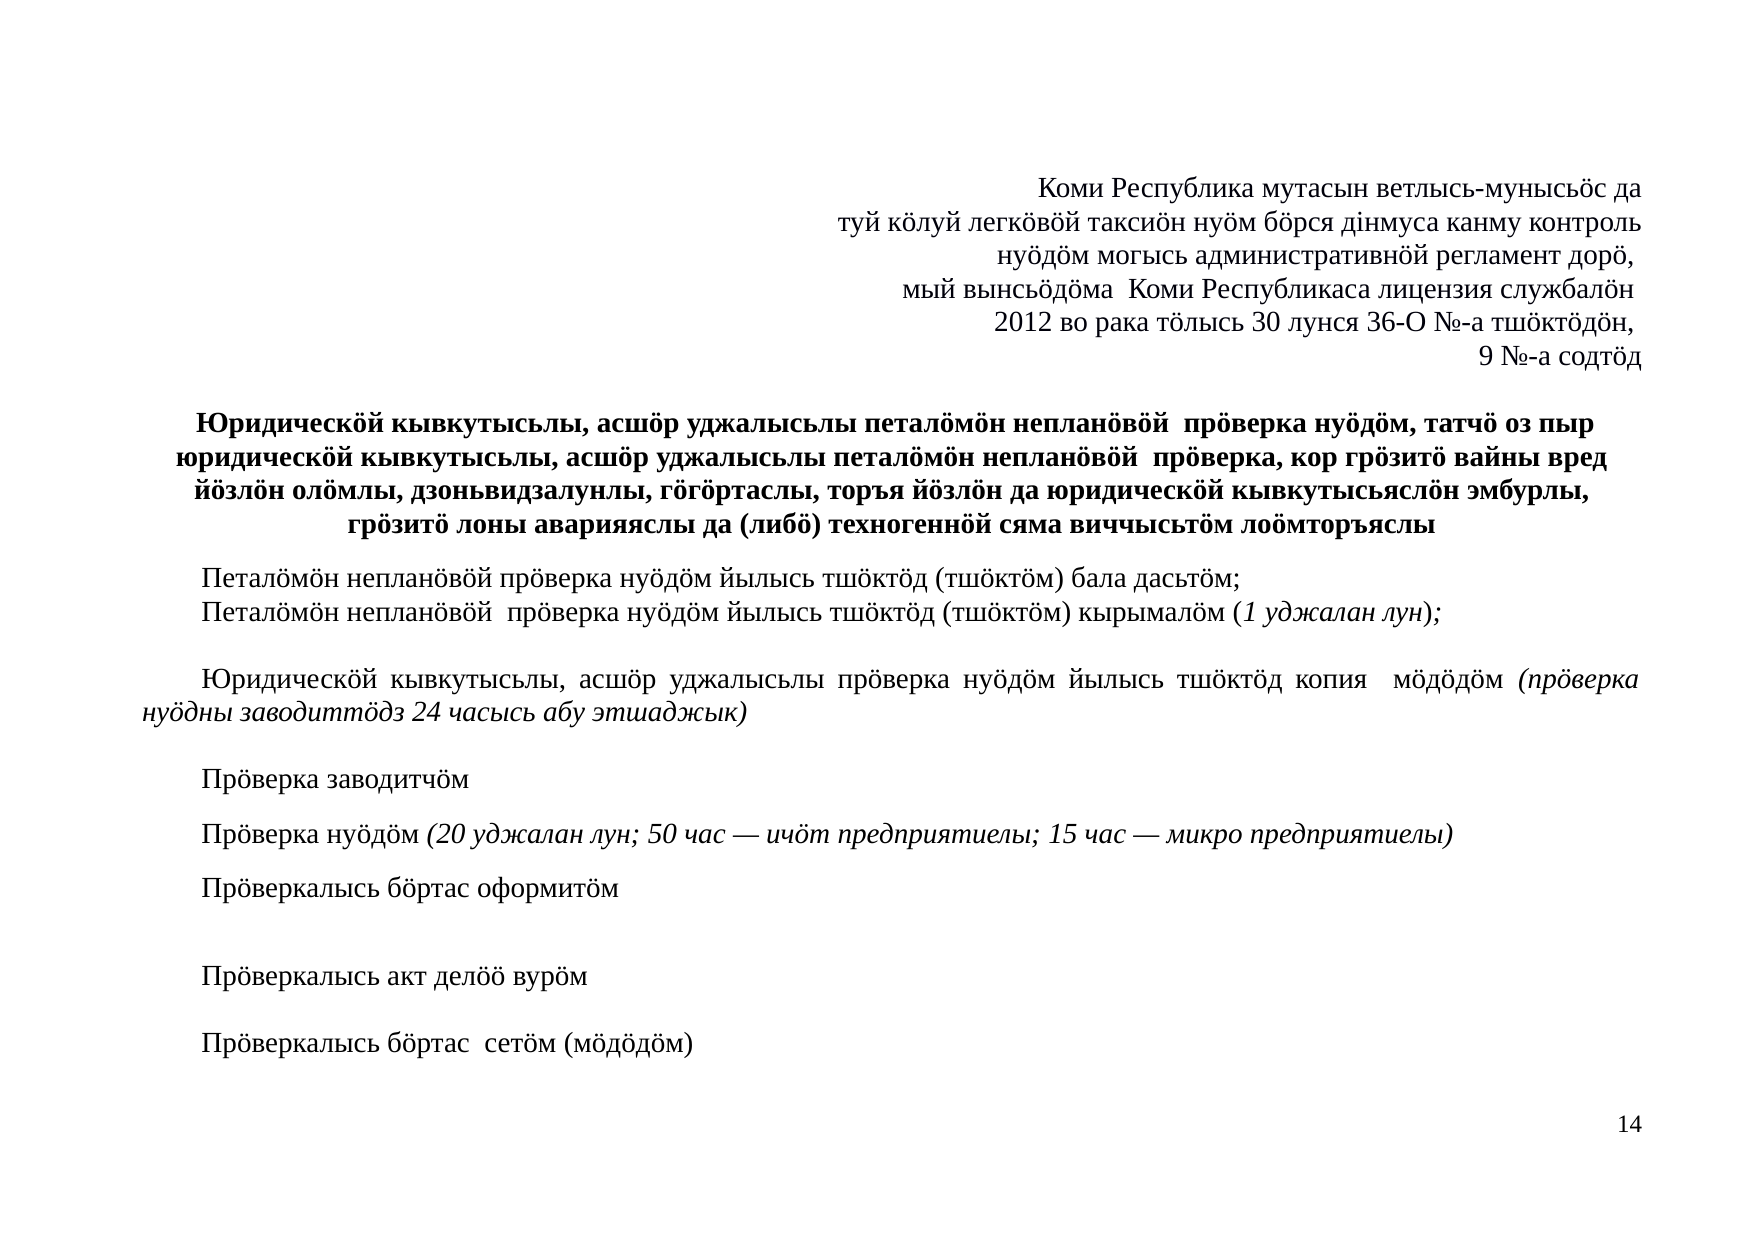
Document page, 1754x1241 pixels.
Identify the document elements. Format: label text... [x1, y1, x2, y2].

text Прӧверка нуӧдӧм (20 уджалан лун; 50 час — ичӧт предприятиелы; 15 час — микро предприятиелы) [142, 816, 1642, 849]
text туй кӧлуй легкӧвӧй таксиӧн нуӧм бӧрся дінмуса канму контроль [142, 204, 1642, 237]
text 9 №-а содтӧд [142, 338, 1642, 372]
text 2012 во рака тӧлысь 30 лунся 36-О №-а тшӧктӧдӧн, [142, 304, 1642, 338]
text Петалӧмӧн непланӧвӧй прӧверка нуӧдӧм йылысь тшӧктӧд (тшӧктӧм) бала дасьтӧм; [142, 560, 1642, 594]
text Прӧверка заводитчӧм [142, 761, 1642, 795]
text Петалӧмӧн непланӧвӧй прӧверка нуӧдӧм йылысь тшӧктӧд (тшӧктӧм) кырымалӧм (1 уджалан лун); [142, 594, 1642, 627]
text мый вынсьӧдӧма Коми Республикаса лицензия службалӧн [142, 271, 1642, 304]
text Юридическӧй кывкутысьлы, асшӧр уджалысьлы петалӧмӧн непланӧвӧй прӧверка нуӧдӧм, татчӧ оз пыр юридическӧй кывкутысьлы, асшӧр уджалысьлы петалӧмӧн непланӧвӧй прӧверка, кор грӧзитӧ вайны вред йӧзлӧн олӧмлы, дзоньвидзалунлы, гӧгӧртаслы, торъя йӧзлӧн да юридическӧй кывкутысьяслӧн эмбурлы, грӧзитӧ лоны аварияяслы да (либӧ) техногеннӧй сяма виччысьтӧм лоӧмторъяслы [142, 405, 1642, 539]
text Юридическӧй кывкутысьлы, асшӧр уджалысьлы прӧверка нуӧдӧм йылысь тшӧктӧд копия мӧдӧдӧм (прӧверка нуӧдны заводиттӧдз 24 часысь абу этшаджык) [142, 661, 1642, 728]
text нуӧдӧм могысь административнӧй регламент дорӧ, [142, 237, 1642, 271]
text Прӧверкалысь акт делӧӧ вурӧм [142, 958, 1642, 992]
text Прӧверкалысь бӧртас сетӧм (мӧдӧдӧм) [142, 1025, 1642, 1059]
text Прӧверкалысь бӧртас оформитӧм [142, 870, 1642, 904]
text Коми Республика мутасын ветлысь-мунысьӧс да [142, 170, 1642, 204]
